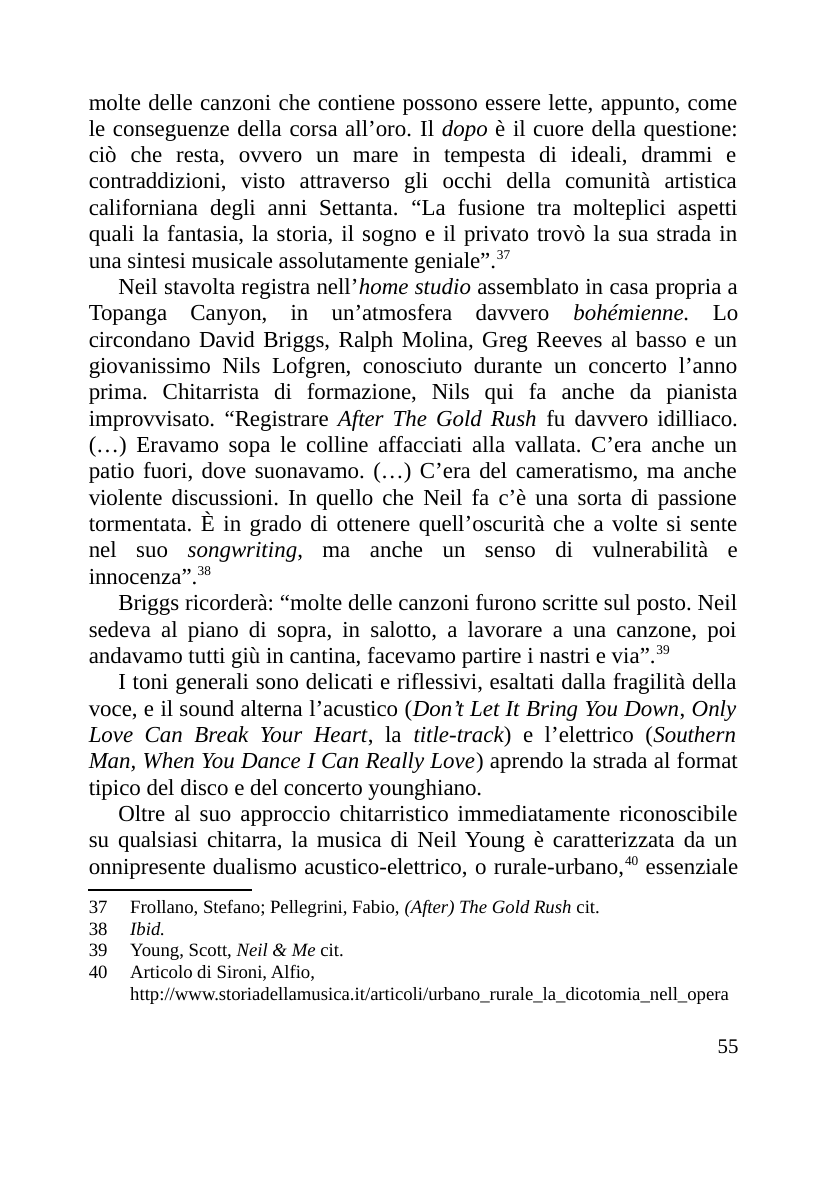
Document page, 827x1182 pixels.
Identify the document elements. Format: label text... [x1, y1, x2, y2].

text Oltre al suo approccio chitarristico immediatamente riconoscibile su qualsiasi chitarra, la musica di Neil Young è caratterizzata da un onnipresente dualismo acustico-elettrico, o rurale-urbano, essenziale al cantautore per esplorare tutte le sfaccettature dell’anima. Quella naturale e rilassata, connessa alle origini canadesi e alla fascinazione per la wilderness e le culture native, e quella metropolitana e nervosa che discute la sua generazione e l’arte. Nella sua individualità Young ricalca quel mix di vecchi stilemi e nuove direzioni, quella mescolanza di esperienze collettive e private, di sacro e profano, alla base del patrimonio musicale novecentesco. [88, 800, 738, 879]
text Frollano, Stefano; Pellegrini, Fabio, (After) The Gold Rush cit. [88, 896, 738, 918]
text Articolo di Sironi, Alfio, http://www.storiadellamusica.it/articoli/urbano_rurale_la_dicotomia_nell_opera [88, 961, 738, 1004]
text I toni generali sono delicati e riflessivi, esaltati dalla fragilità della voce, e il sound alterna l’acustico (Don’t Let It Bring You Down, Only Love Can Break Your Heart, la title-track) e l’elettrico (Southern Man, When You Dance I Can Really Love) aprendo la strada al format tipico del disco e del concerto younghiano. [88, 668, 738, 800]
text Neil stavolta registra nell’home studio assemblato in casa propria a Topanga Canyon, in un’atmosfera davvero bohémienne. Lo circondano David Briggs, Ralph Molina, Greg Reeves al basso e un giovanissimo Nils Lofgren, conosciuto durante un concerto l’anno prima. Chitarrista di formazione, Nils qui fa anche da pianista improvvisato. “Registrare After The Gold Rush fu davvero idilliaco. (…) Eravamo sopa le colline affacciati alla vallata. C’era anche un patio fuori, dove suonavamo. (…) C’era del cameratismo, ma anche violente discussioni. In quello che Neil fa c’è una sorta di passione tormentata. È in grado di ottenere quell’oscurità che a volte si sente nel suo songwriting, ma anche un senso di vulnerabilità e innocenza”. [88, 273, 738, 589]
text Briggs ricorderà: “molte delle canzoni furono scritte sul posto. Neil sedeva al piano di sopra, in salotto, a lavorare a una canzone, poi andavamo tutti giù in cantina, facevamo partire i nastri e via”. [88, 589, 738, 668]
text molte delle canzoni che contiene possono essere lette, appunto, come le conseguenze della corsa all’oro. Il dopo è il cuore della questione: ciò che resta, ovvero un mare in tempesta di ideali, drammi e contraddizioni, visto attraverso gli occhi della comunità artistica californiana degli anni Settanta. “La fusione tra molteplici aspetti quali la fantasia, la storia, il sogno e il privato trovò la sua strada in una sintesi musicale assolutamente geniale”. [88, 88, 738, 273]
text Young, Scott, Neil & Me cit. [88, 939, 738, 961]
text Ibid. [88, 918, 738, 939]
